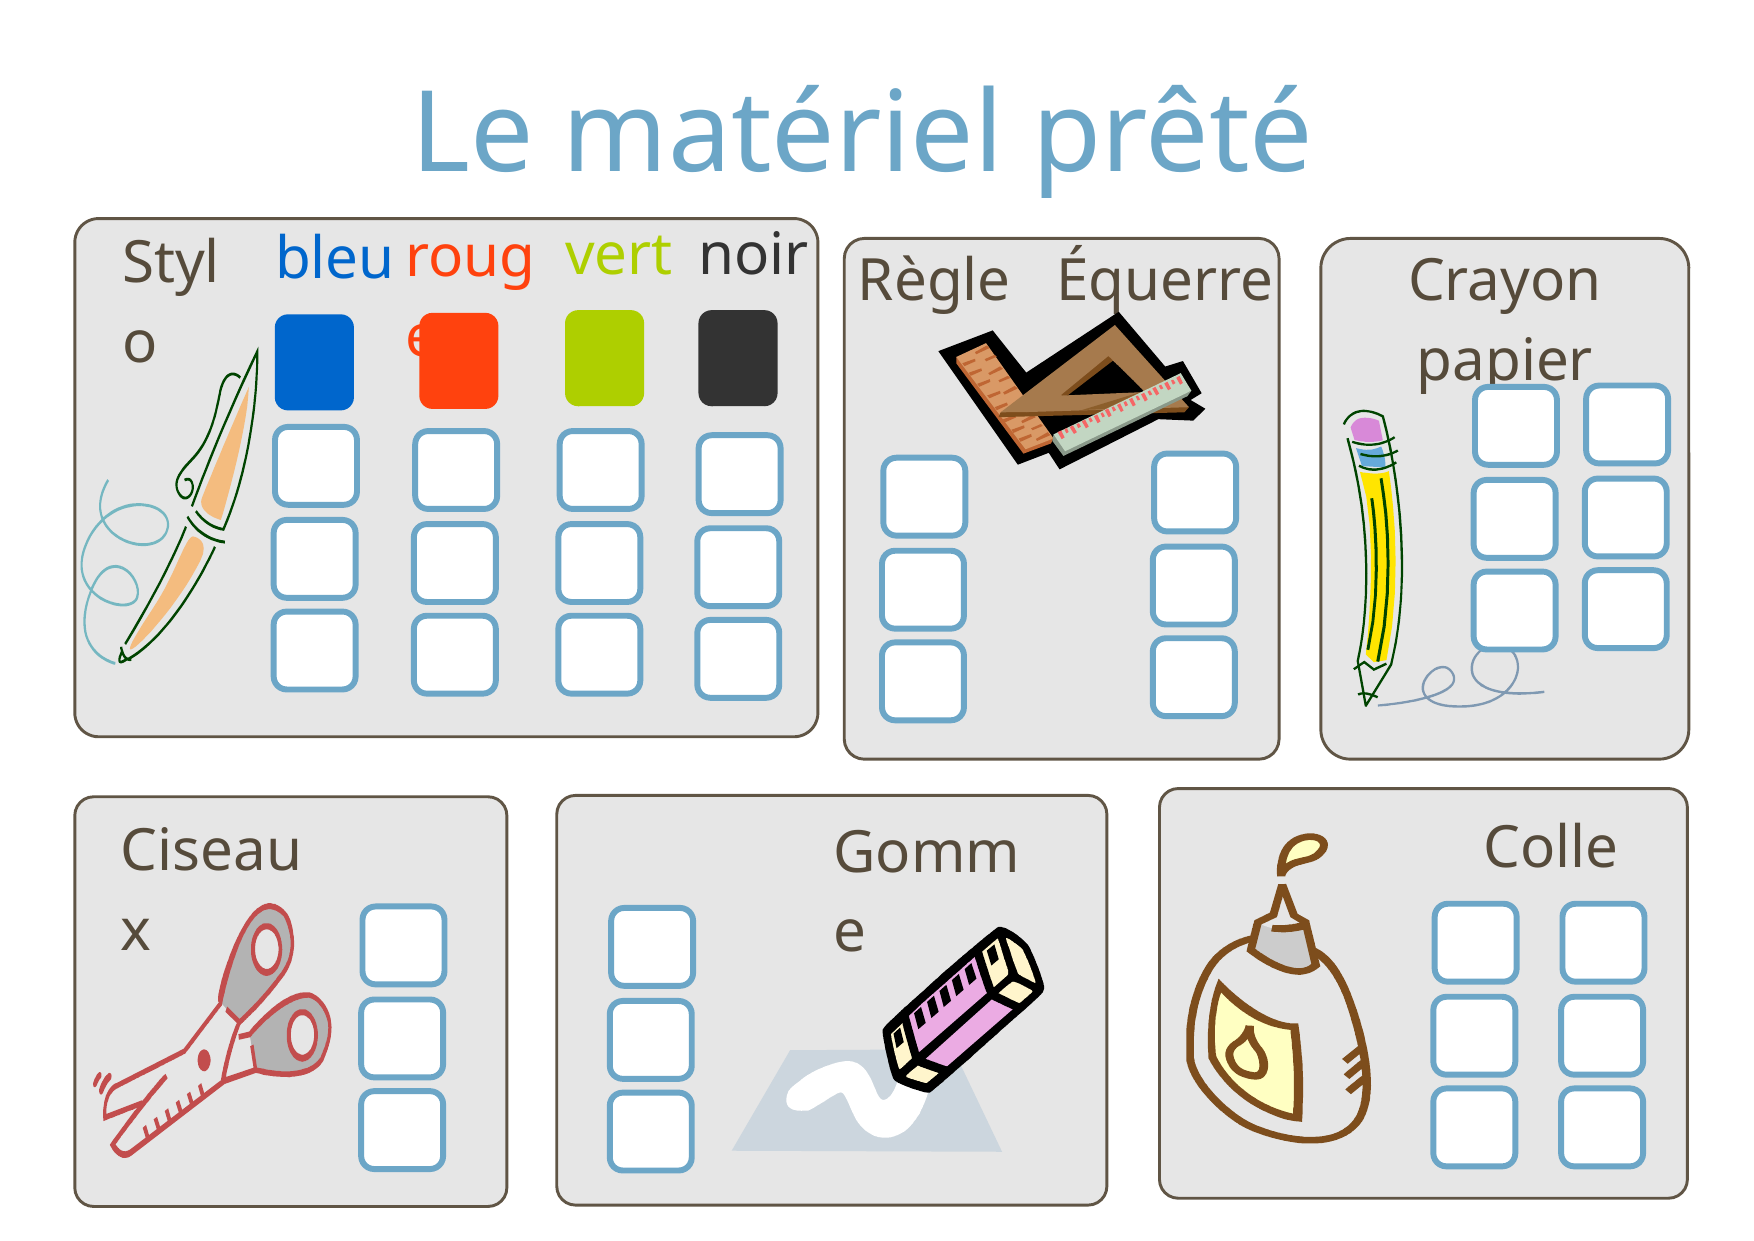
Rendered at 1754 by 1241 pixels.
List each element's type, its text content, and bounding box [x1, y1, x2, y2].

text Le matériel prêté [118, 51, 1636, 204]
